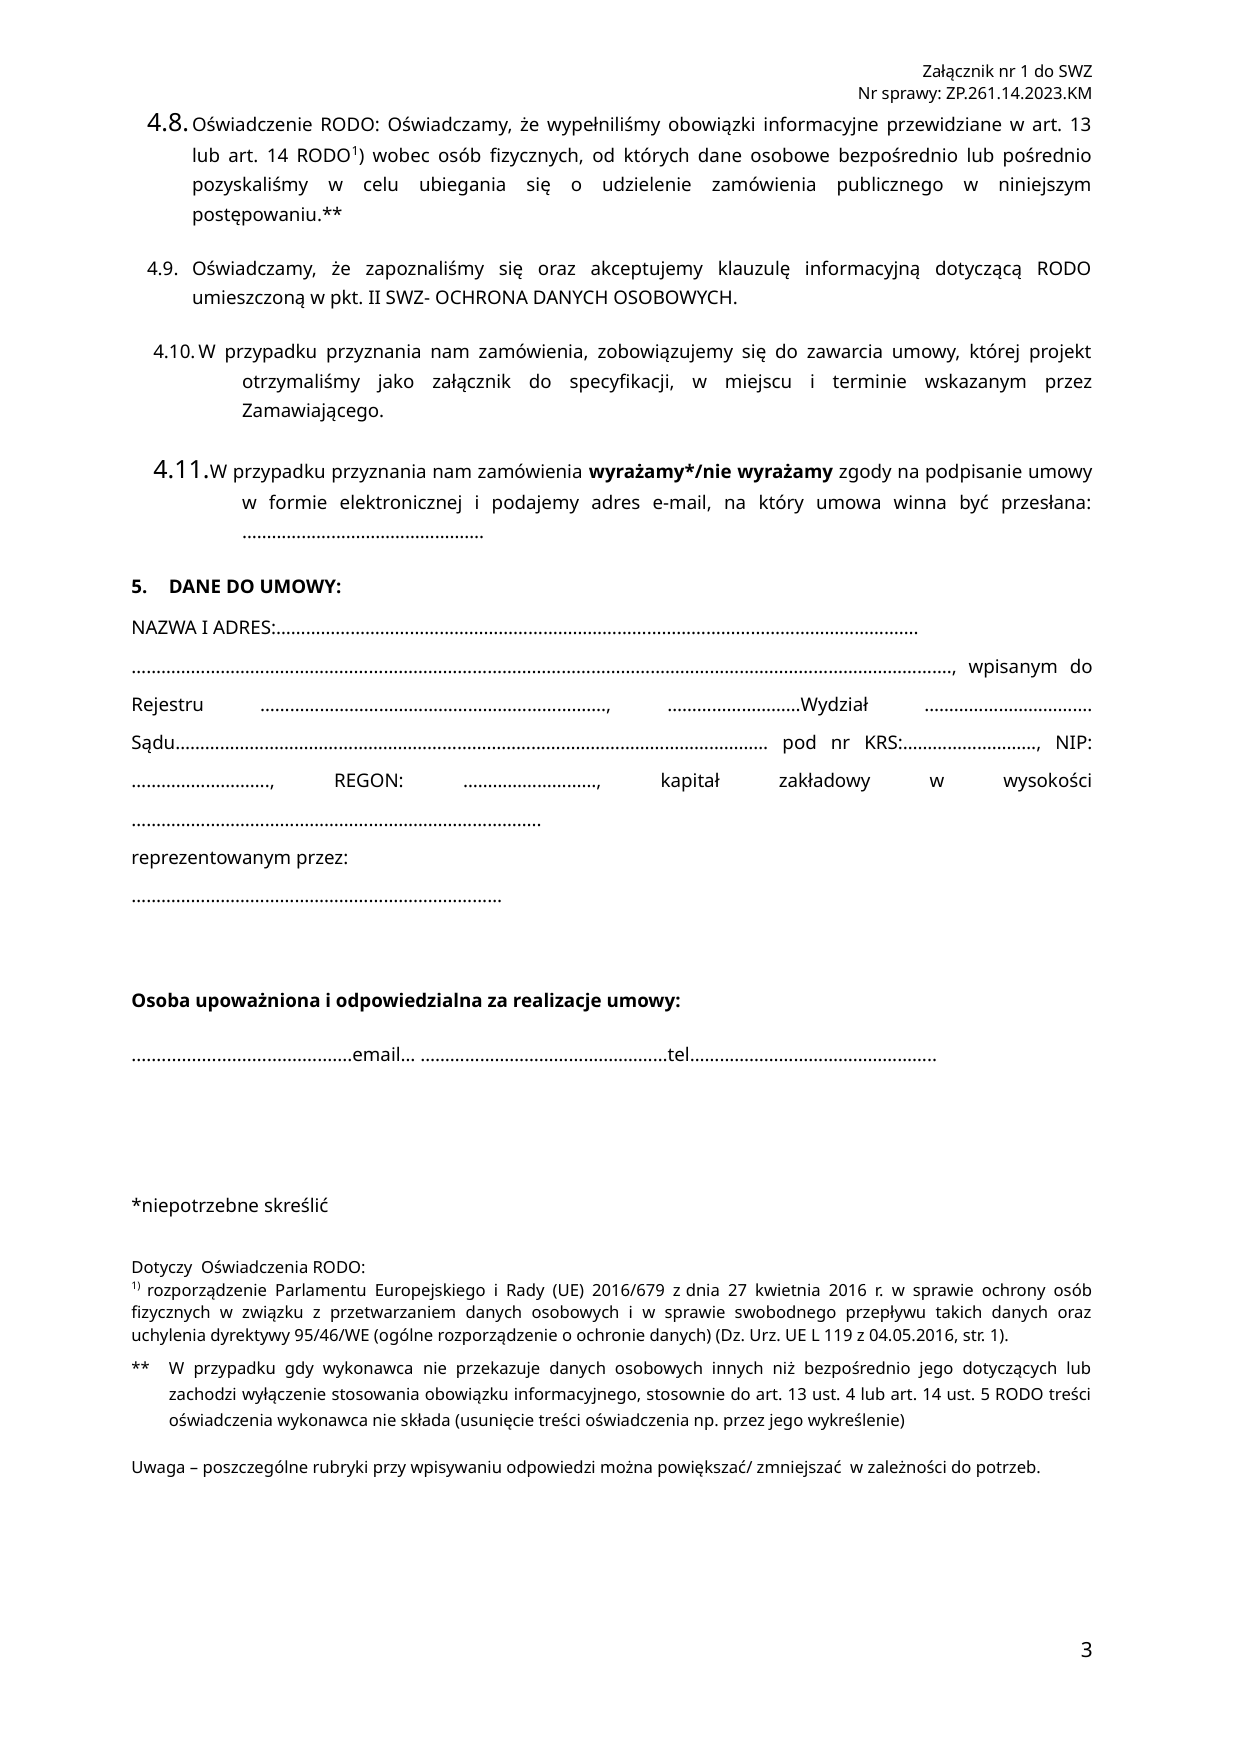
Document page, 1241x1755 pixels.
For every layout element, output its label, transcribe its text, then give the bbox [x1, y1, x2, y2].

text 1) rozporządzenie Parlamentu Europejskiego i Rady (UE) 2016/679 z dnia 27 kwietnia 2016 r. w sprawie ochrony osób fizycznych w związku z przetwarzaniem danych osobowych i w sprawie swobodnego przepływu takich danych oraz uchylenia dyrektywy 95/46/WE (ogólne rozporządzenie o ochronie danych) (Dz. Urz. UE L 119 z 04.05.2016, str. 1). [131, 1278, 1093, 1346]
text Osoba upoważniona i odpowiedzialna za realizacje umowy: [131, 987, 1093, 1013]
text Dotyczy Oświadczenia RODO: [131, 1255, 1093, 1278]
list Oświadczamy, że zapoznaliśmy się oraz akceptujemy klauzulę informacyjną dotyczącą RODO umieszczoną w pkt. II SWZ- OCHRONA DANYCH OSOBOWYCH. [147, 255, 1093, 310]
text ** W przypadku gdy wykonawca nie przekazuje danych osobowych innych niż bezpośrednio jego dotyczących lub zachodzi wyłączenie stosowania obowiązku informacyjnego, stosownie do art. 13 ust. 4 lub art. 14 ust. 5 RODO treści oświadczenia wykonawca nie składa (usunięcie treści oświadczenia np. przez jego wykreślenie) [131, 1357, 1093, 1431]
text NAZWA I ADRES:…………………………………………………………………………………………………………………. [131, 615, 1093, 640]
list W przypadku przyznania nam zamówienia wyrażamy*/nie wyrażamy zgody na podpisanie umowy w formie elektronicznej i podajemy adres e-mail, na który umowa winna być przesłana:…………………………………………. [153, 452, 1093, 544]
list Oświadczenie RODO: Oświadczamy, że wypełniliśmy obowiązki informacyjne przewidziane w art. 13 lub art. 14 RODO1) wobec osób fizycznych, od których dane osobowe bezpośrednio lub pośrednio pozyskaliśmy w celu ubiegania się o udzielenie zamówienia publicznego w niniejszym postępowaniu.** [147, 104, 1093, 226]
text *niepotrzebne skreślić [131, 1192, 1093, 1217]
text ………………………………………………………………… [131, 882, 1093, 908]
list DANE DO UMOWY: [131, 573, 1093, 598]
list W przypadku przyznania nam zamówienia, zobowiązujemy się do zawarcia umowy, której projekt otrzymaliśmy jako załącznik do specyfikacji, w miejscu i terminie wskazanym przez Zamawiającego. [153, 339, 1093, 423]
text Uwaga – poszczególne rubryki przy wpisywaniu odpowiedzi można powiększać/ zmniejszać w zależności do potrzeb. [131, 1456, 1093, 1478]
text ............................................email… ………………………………..…………tel………………………………………….. [131, 1042, 1093, 1067]
text …………………………………………………………………………………………………………………………………………………., wpisanym do Rejestru ……………………………………………………………., ………………………Wydział ……………………………. Sądu………………………………………………………………………………………………………… pod nr KRS:………………………, NIP: ………………………., REGON: ………………………, kapitał zakładowy w wysokości ……………………………………………………………………….. [131, 653, 1093, 831]
text reprezentowanym przez: [131, 844, 1093, 869]
